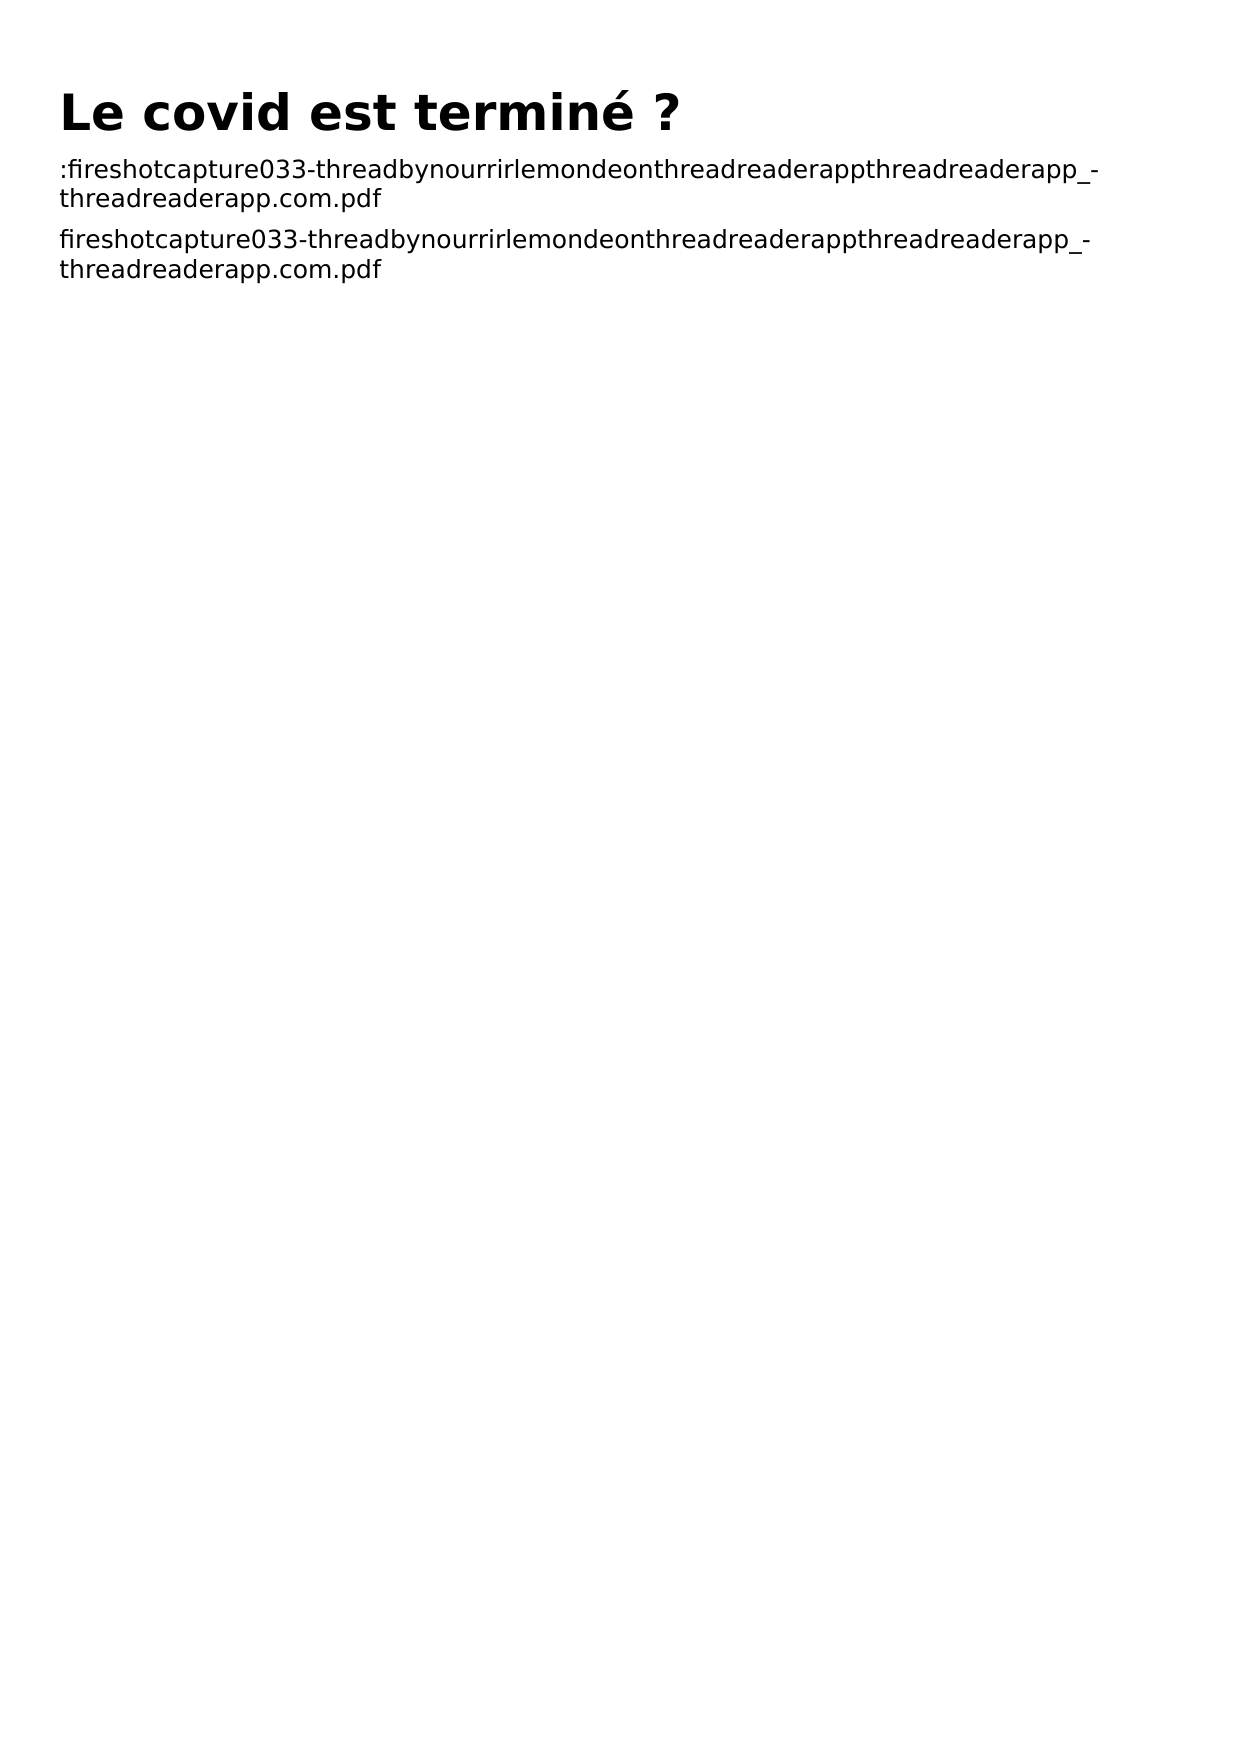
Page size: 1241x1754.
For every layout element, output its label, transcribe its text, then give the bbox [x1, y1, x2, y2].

text fireshotcapture033-threadbynourrirlemondeonthreadreaderappthreadreaderapp_-threadreaderapp.com.pdf [59, 226, 1181, 284]
subtitle Le covid est terminé ? [59, 84, 1181, 142]
text :fireshotcapture033-threadbynourrirlemondeonthreadreaderappthreadreaderapp_-threadreaderapp.com.pdf [59, 155, 1181, 213]
